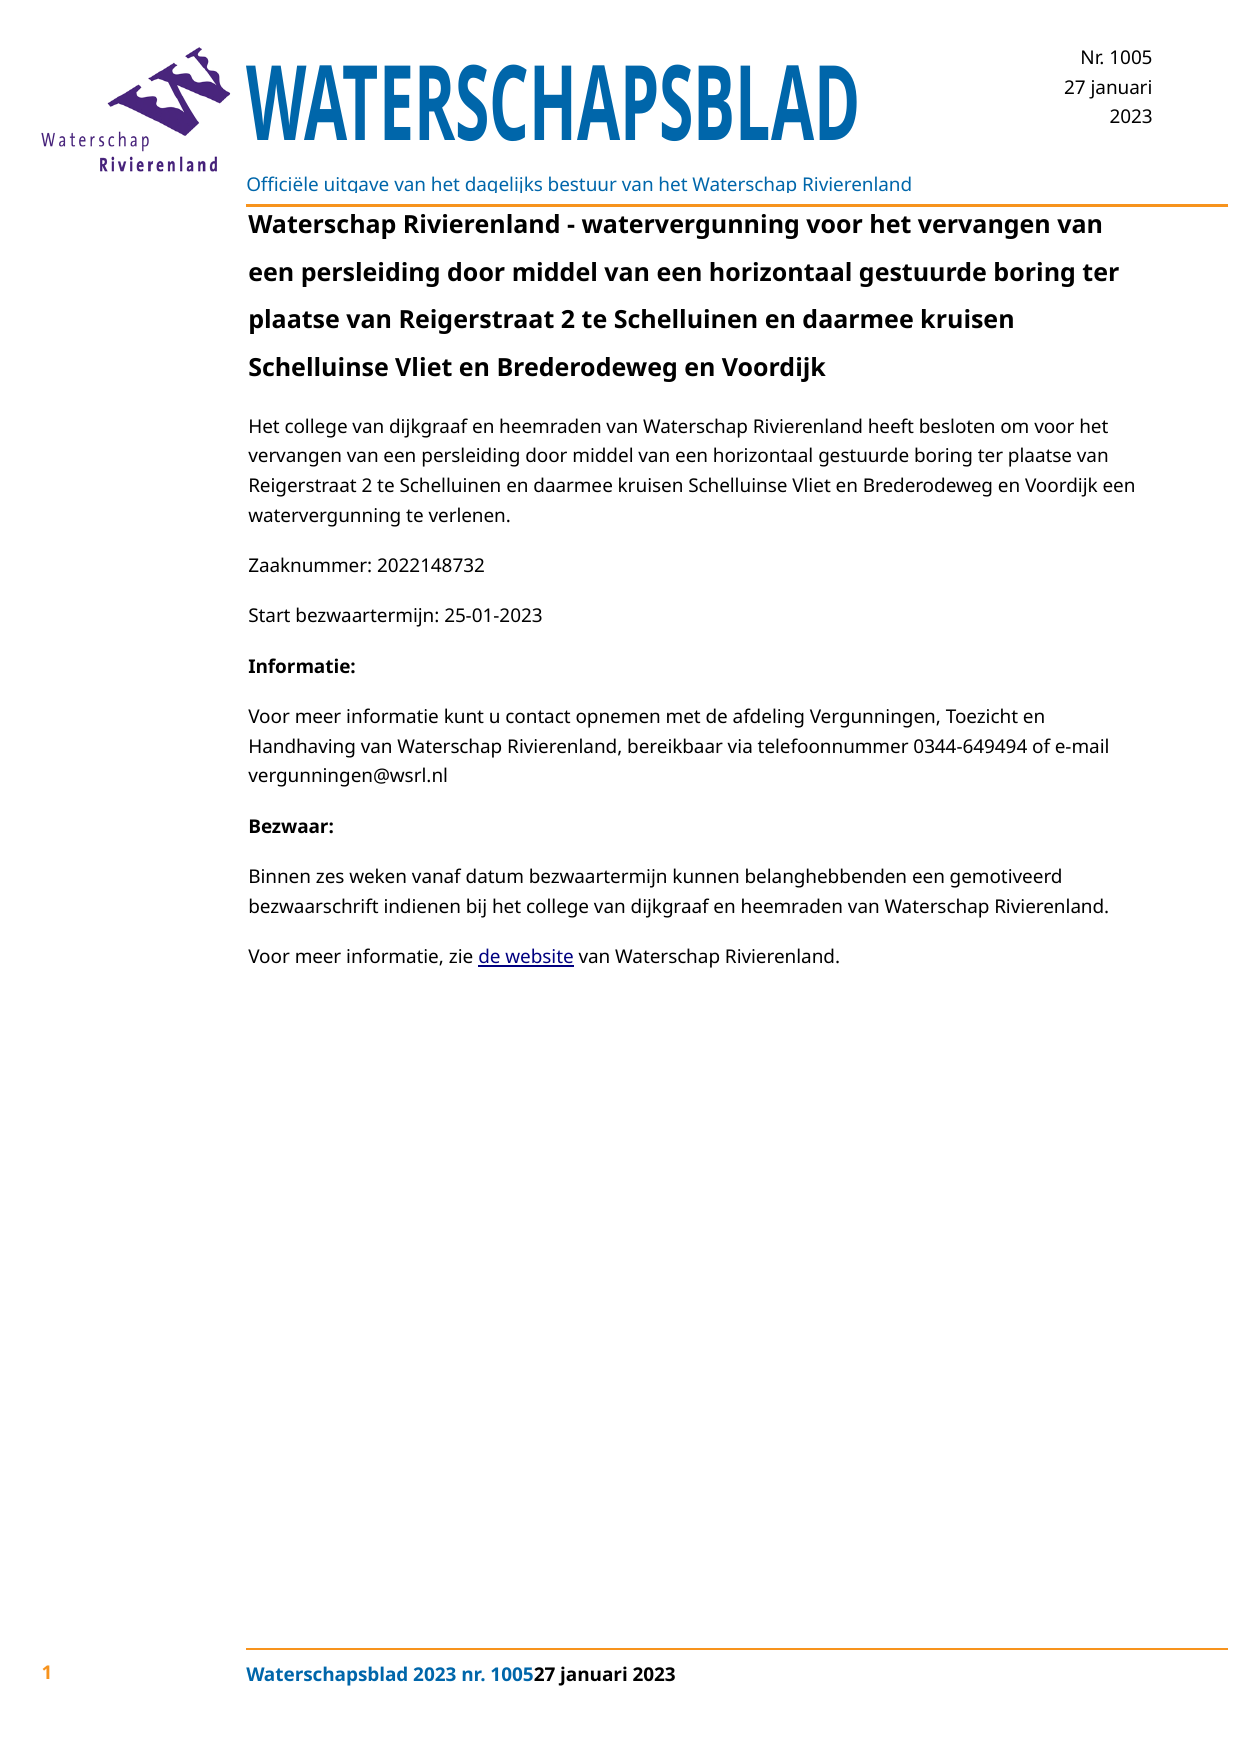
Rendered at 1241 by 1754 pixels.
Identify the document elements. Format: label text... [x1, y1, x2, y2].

text Het college van dijkgraaf en heemraden van Waterschap Rivierenland heeft besloten om voor het vervangen van een persleiding door middel van een horizontaal gestuurde boring ter plaatse van Reigerstraat 2 te Schelluinen en daarmee kruisen Schelluinse Vliet en Brederodeweg en Voordijk een watervergunning te verlenen. [248, 413, 1152, 528]
text Binnen zes weken vanaf datum bezwaartermijn kunnen belanghebbenden een gemotiveerd bezwaarschrift indienen bij het college van dijkgraaf en heemraden van Waterschap Rivierenland. [248, 863, 1152, 919]
text Waterschap Rivierenland - watervergunning voor het vervangen van een persleiding door middel van een horizontaal gestuurde boring ter plaatse van Reigerstraat 2 te Schelluinen en daarmee kruisen Schelluinse Vliet en Brederodeweg en Voordijk [248, 207, 1152, 384]
text Zaaknummer: 2022148732 [248, 552, 1152, 578]
text Voor meer informatie kunt u contact opnemen met de afdeling Vergunningen, Toezicht en Handhaving van Waterschap Rivierenland, bereikbaar via telefoonnummer 0344-649494 of e-mail vergunningen@wsrl.nl [248, 703, 1152, 788]
text Start bezwaartermijn: 25-01-2023 [248, 603, 1152, 628]
text Bezwaar: [248, 813, 1152, 839]
text Voor meer informatie, zie de website van Waterschap Rivierenland. [248, 943, 1152, 969]
text Informatie: [248, 653, 1152, 679]
picture [41, 47, 231, 172]
